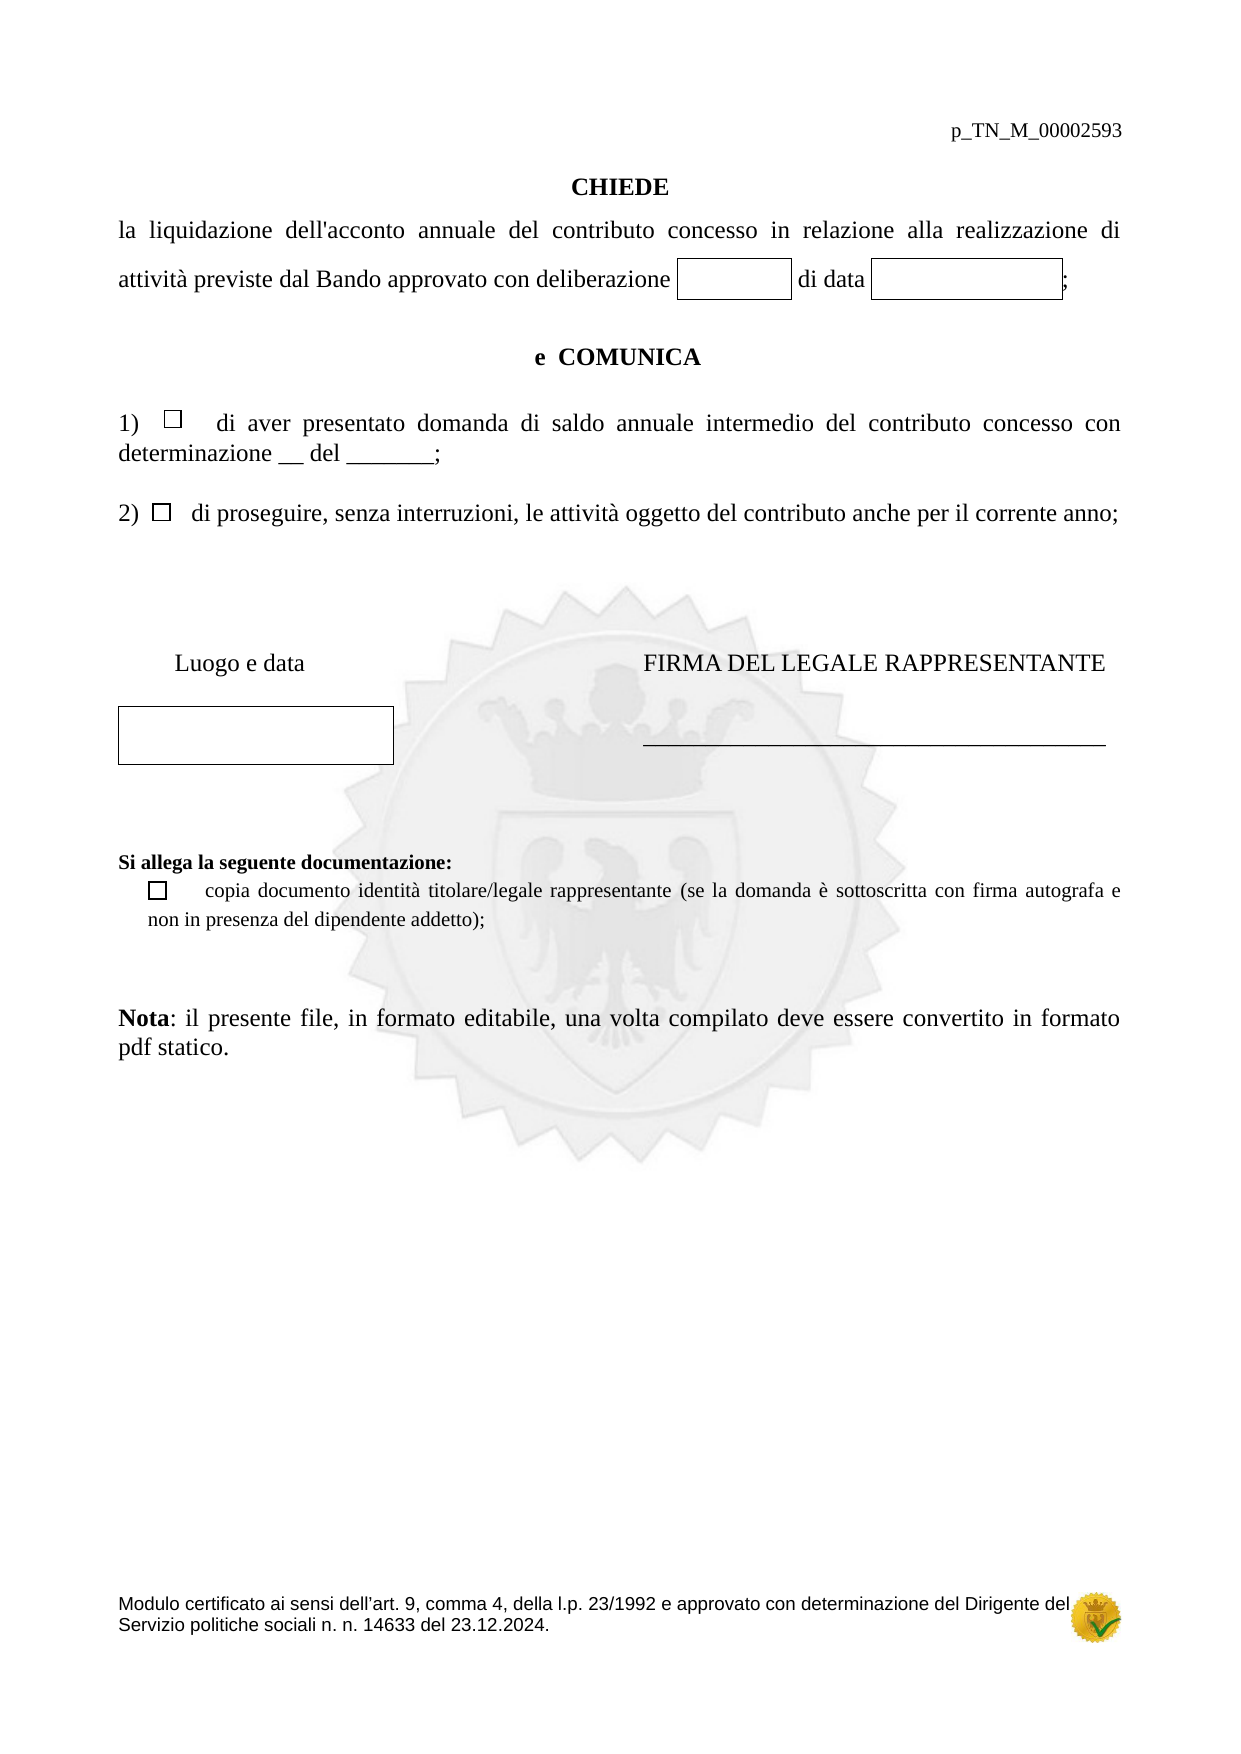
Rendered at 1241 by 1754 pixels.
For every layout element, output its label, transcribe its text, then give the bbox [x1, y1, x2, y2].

text _____________________________________ [908, 706, 1122, 764]
text 2) [118, 496, 151, 529]
picture [332, 582, 908, 1172]
text CHIEDE [118, 172, 1122, 200]
picture [889, 656, 895, 663]
text la liquidazione dell'acconto annuale del contributo concesso in relazione alla realizzazione di attività previste dal Bando approvato con deliberazione di data ; [118, 215, 1122, 299]
text Nota: il presente file, in formato editabile, una volta compilato deve essere convertito in formato pdf statico. [908, 1003, 1122, 1061]
text 1) di aver presentato domanda di saldo annuale intermedio del contributo concesso con determinazione __ del _______; [118, 400, 1122, 467]
text copia documento identità titolare/legale rappresentante (se la domanda è sottoscritta con firma autografa e non in presenza del dipendente addetto); [908, 874, 1122, 931]
text Si allega la seguente documentazione: [908, 850, 1122, 874]
picture [1070, 1592, 1123, 1643]
text di proseguire, senza interruzioni, le attività oggetto del contributo anche per il corrente anno; [191, 496, 1122, 529]
text Nota: il presente file, in formato editabile, una volta compilato deve essere convertito in formato pdf statico. [118, 1003, 332, 1061]
text Luogo e data FIRMA DEL LEGALE RAPPRESENTANTE [908, 648, 1122, 677]
text Si allega la seguente documentazione: [118, 850, 332, 874]
text e COMUNICA [118, 342, 1122, 371]
text copia documento identità titolare/legale rappresentante (se la domanda è sottoscritta con firma autografa e non in presenza del dipendente addetto); [148, 874, 332, 931]
text Luogo e data FIRMA DEL LEGALE RAPPRESENTANTE [118, 648, 332, 677]
